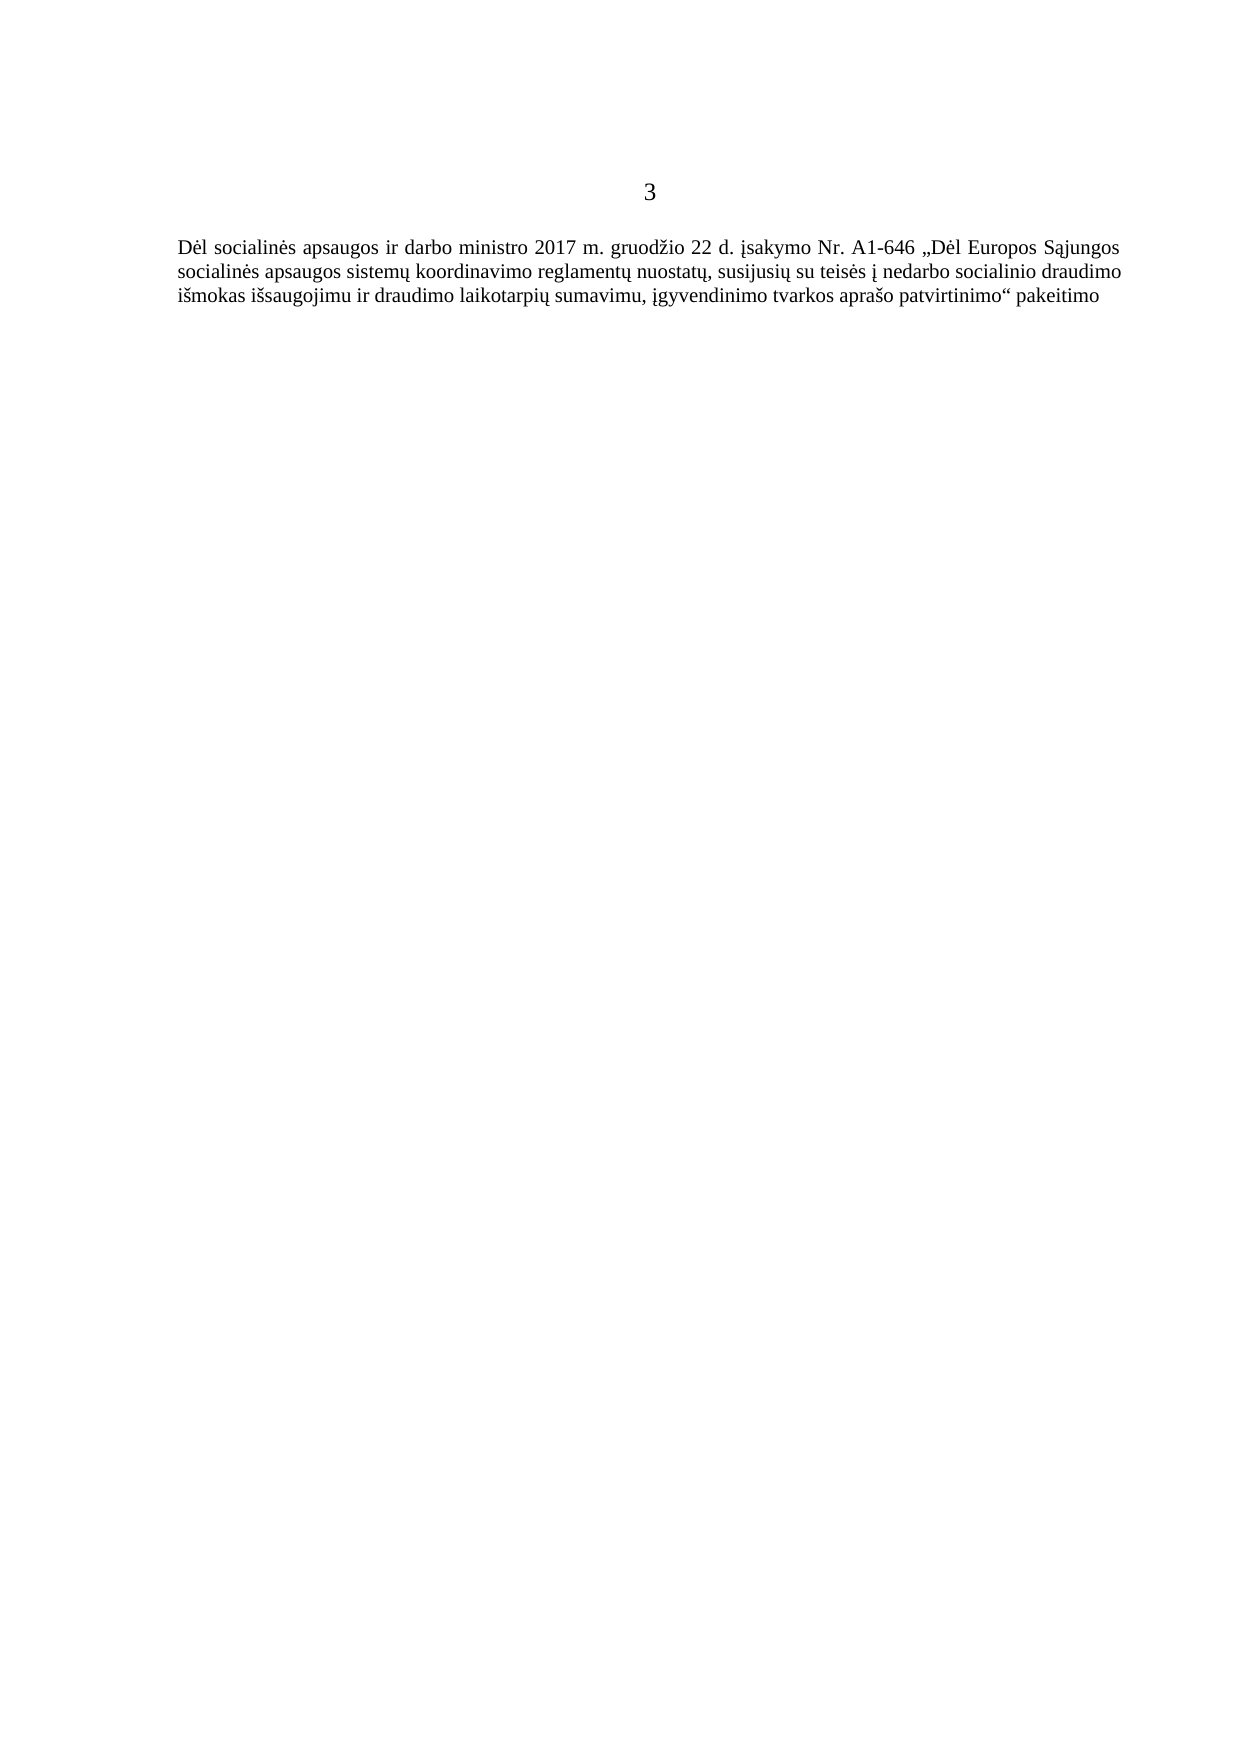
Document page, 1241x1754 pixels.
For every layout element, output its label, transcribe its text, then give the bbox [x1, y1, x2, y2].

text Dėl socialinės apsaugos ir darbo ministro 2017 m. gruodžio 22 d. įsakymo Nr. A1-646 „Dėl Europos Sąjungos socialinės apsaugos sistemų koordinavimo reglamentų nuostatų, susijusių su teisės į nedarbo socialinio draudimo išmokas išsaugojimu ir draudimo laikotarpių sumavimu, įgyvendinimo tvarkos aprašo patvirtinimo“ pakeitimo [177, 235, 1122, 307]
